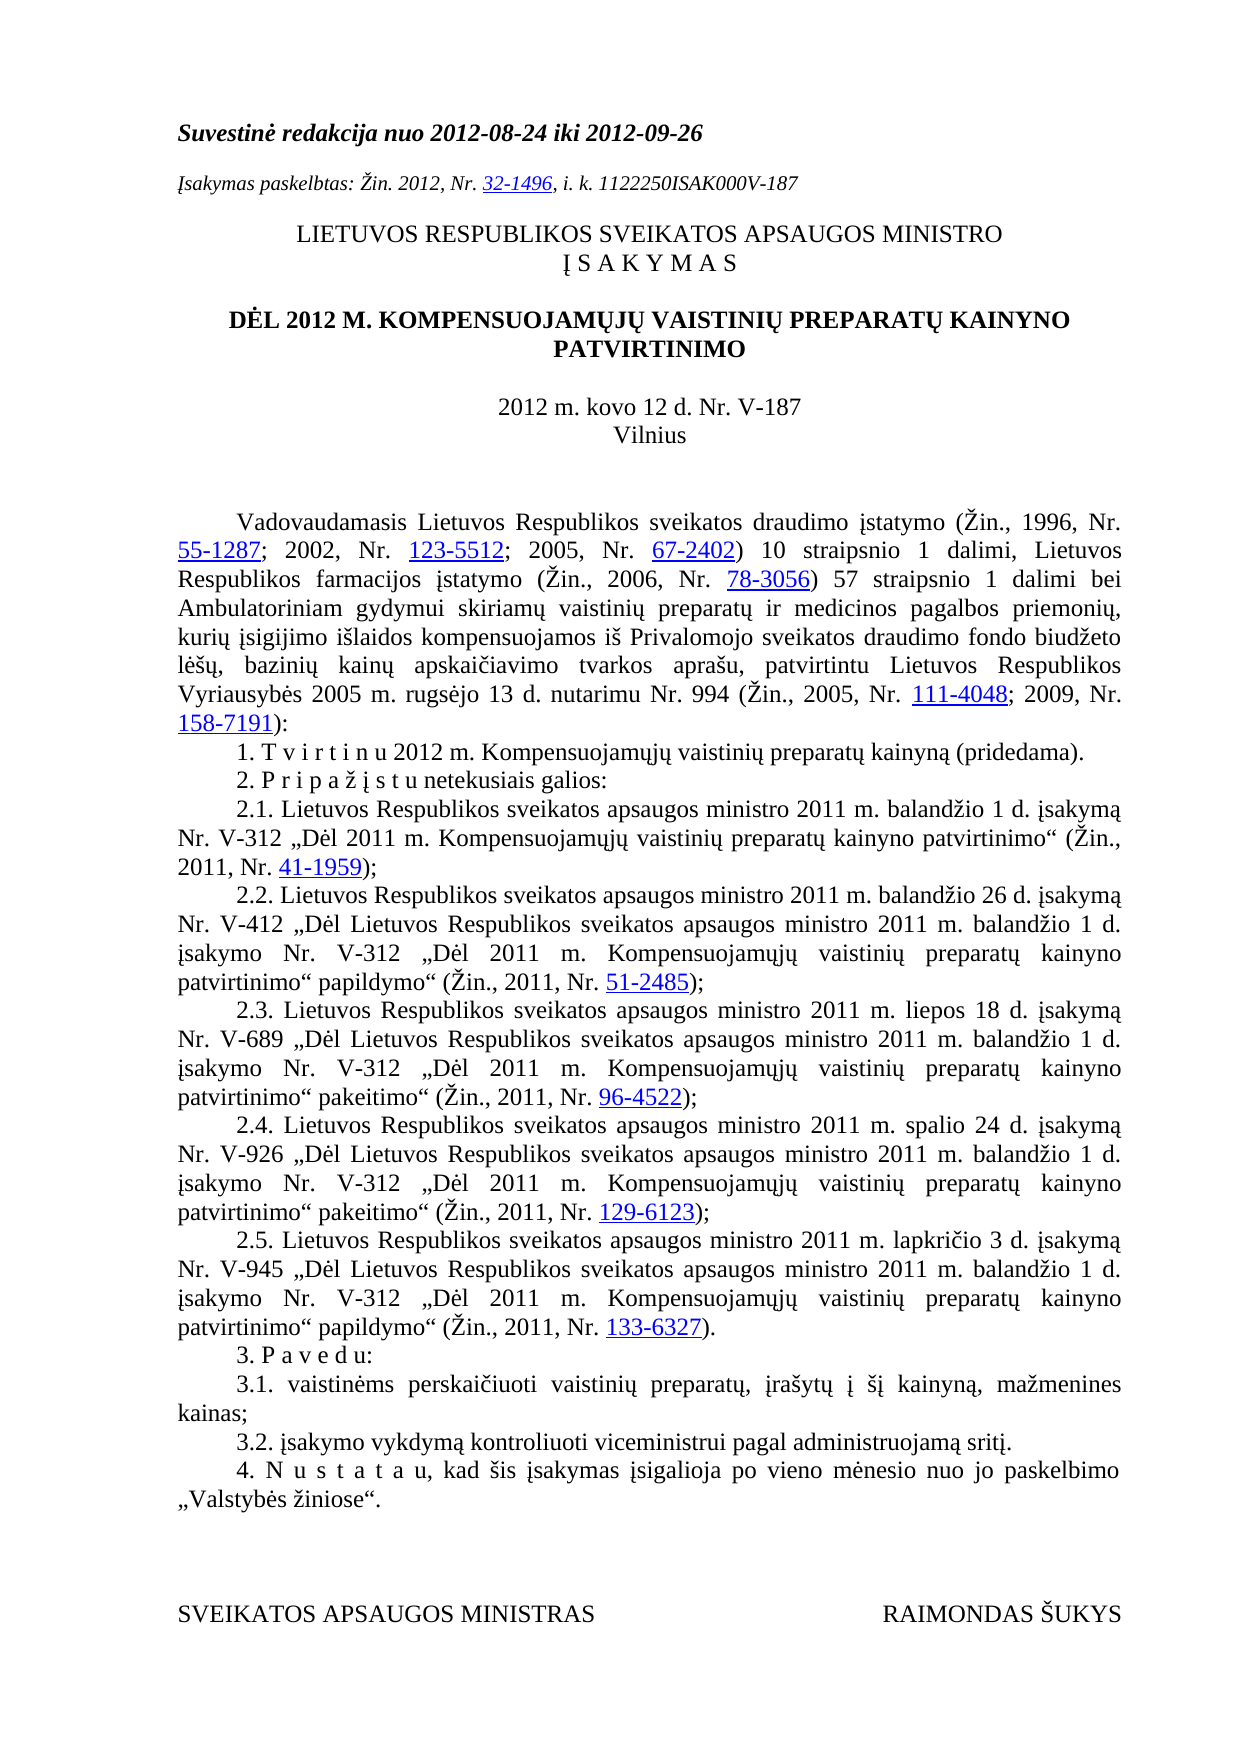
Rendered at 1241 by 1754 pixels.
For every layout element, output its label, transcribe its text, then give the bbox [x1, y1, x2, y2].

text 2.2. Lietuvos Respublikos sveikatos apsaugos ministro 2011 m. balandžio 26 d. įsakymą Nr. V-412 „Dėl Lietuvos Respublikos sveikatos apsaugos ministro 2011 m. balandžio 1 d. įsakymo Nr. V-312 „Dėl 2011 m. Kompensuojamųjų vaistinių preparatų kainyno patvirtinimo“ papildymo“ (Žin., 2011, Nr. 51-2485); [177, 880, 1122, 995]
text 2. P r i p a ž į s t u netekusiais galios: [177, 765, 1122, 794]
text 3. P a v e d u: [177, 1340, 1122, 1369]
text 3.2. įsakymo vykdymą kontroliuoti viceministrui pagal administruojamą sritį. [177, 1427, 1122, 1455]
text LIETUVOS RESPUBLIKOS SVEIKATOS APSAUGOS MINISTRO [177, 219, 1122, 248]
text 1. T v i r t i n u 2012 m. Kompensuojamųjų vaistinių preparatų kainyną (pridedama). [177, 737, 1122, 765]
text Įsakymas paskelbtas: Žin. 2012, Nr. 32-1496, i. k. 1122250ISAK000V-187 [177, 171, 1122, 195]
text 2.3. Lietuvos Respublikos sveikatos apsaugos ministro 2011 m. liepos 18 d. įsakymą Nr. V-689 „Dėl Lietuvos Respublikos sveikatos apsaugos ministro 2011 m. balandžio 1 d. įsakymo Nr. V-312 „Dėl 2011 m. Kompensuojamųjų vaistinių preparatų kainyno patvirtinimo“ pakeitimo“ (Žin., 2011, Nr. 96-4522); [177, 995, 1122, 1110]
text 2.5. Lietuvos Respublikos sveikatos apsaugos ministro 2011 m. lapkričio 3 d. įsakymą Nr. V-945 „Dėl Lietuvos Respublikos sveikatos apsaugos ministro 2011 m. balandžio 1 d. įsakymo Nr. V-312 „Dėl 2011 m. Kompensuojamųjų vaistinių preparatų kainyno patvirtinimo“ papildymo“ (Žin., 2011, Nr. 133-6327). [177, 1225, 1122, 1340]
text 2.4. Lietuvos Respublikos sveikatos apsaugos ministro 2011 m. spalio 24 d. įsakymą Nr. V-926 „Dėl Lietuvos Respublikos sveikatos apsaugos ministro 2011 m. balandžio 1 d. įsakymo Nr. V-312 „Dėl 2011 m. Kompensuojamųjų vaistinių preparatų kainyno patvirtinimo“ pakeitimo“ (Žin., 2011, Nr. 129-6123); [177, 1110, 1122, 1225]
text Vadovaudamasis Lietuvos Respublikos sveikatos draudimo įstatymo (Žin., 1996, Nr. 55-1287; 2002, Nr. 123-5512; 2005, Nr. 67-2402) 10 straipsnio 1 dalimi, Lietuvos Respublikos farmacijos įstatymo (Žin., 2006, Nr. 78-3056) 57 straipsnio 1 dalimi bei Ambulatoriniam gydymui skiriamų vaistinių preparatų ir medicinos pagalbos priemonių, kurių įsigijimo išlaidos kompensuojamos iš Privalomojo sveikatos draudimo fondo biudžeto lėšų, bazinių kainų apskaičiavimo tvarkos aprašu, patvirtintu Lietuvos Respublikos Vyriausybės 2005 m. rugsėjo 13 d. nutarimu Nr. 994 (Žin., 2005, Nr. 111-4048; 2009, Nr. 158-7191): [177, 507, 1122, 737]
text 2012 m. kovo 12 d. Nr. V-187 [177, 392, 1122, 420]
text Suvestinė redakcija nuo 2012-08-24 iki 2012-09-26 [177, 118, 1122, 147]
text Į S A K Y M A S [177, 248, 1122, 277]
text DĖL 2012 M. KOMPENSUOJAMŲJŲ VAISTINIŲ PREPARATŲ KAINYNO PATVIRTINIMO [177, 305, 1122, 363]
text Vilnius [177, 420, 1122, 449]
text 2.1. Lietuvos Respublikos sveikatos apsaugos ministro 2011 m. balandžio 1 d. įsakymą Nr. V-312 „Dėl 2011 m. Kompensuojamųjų vaistinių preparatų kainyno patvirtinimo“ (Žin., 2011, Nr. 41-1959); [177, 794, 1122, 880]
text SVEIKATOS APSAUGOS MINISTRAS RAIMONDAS ŠUKYS [177, 1599, 1122, 1628]
text 3.1. vaistinėms perskaičiuoti vaistinių preparatų, įrašytų į šį kainyną, mažmenines kainas; [177, 1369, 1122, 1427]
text 4. N u s t a t a u, kad šis įsakymas įsigalioja po vieno mėnesio nuo jo paskelbimo „Valstybės žiniose“. [177, 1455, 1122, 1513]
